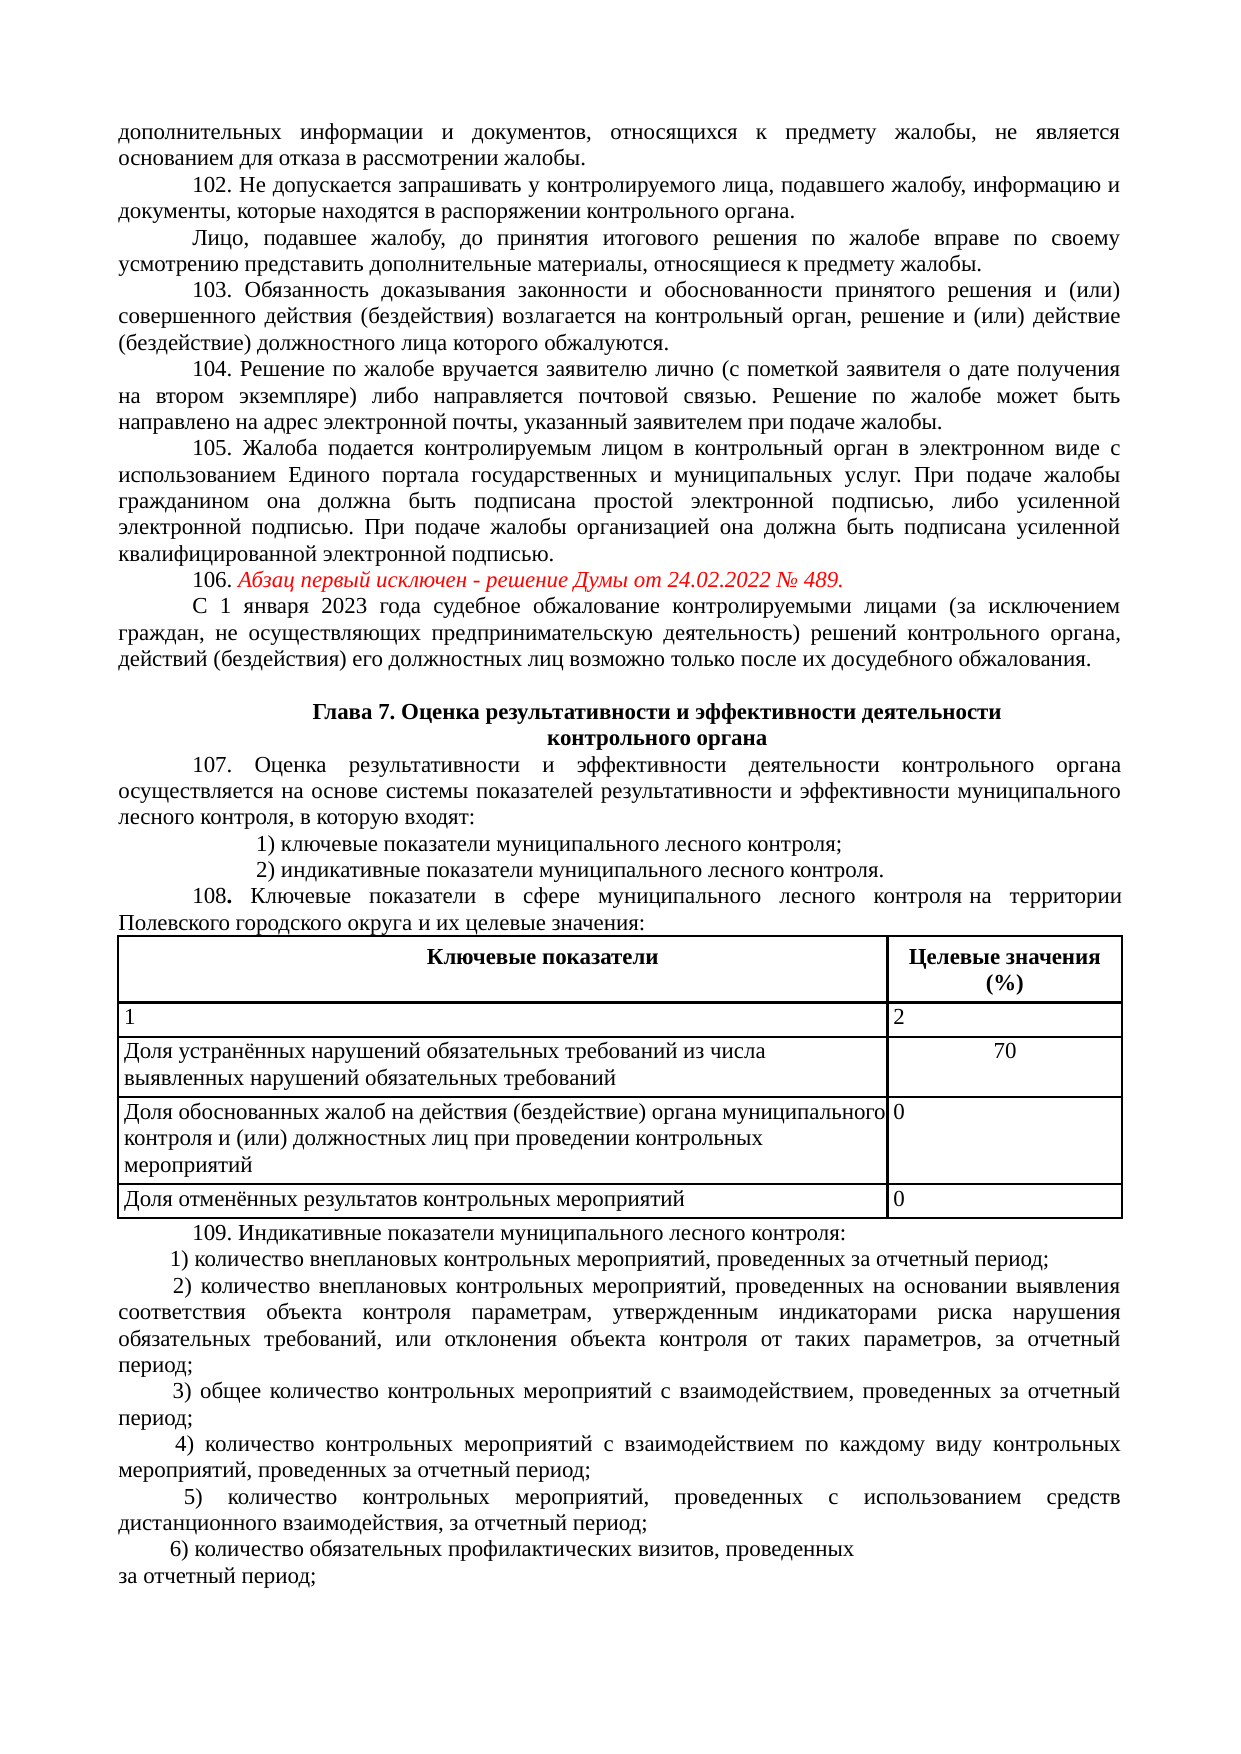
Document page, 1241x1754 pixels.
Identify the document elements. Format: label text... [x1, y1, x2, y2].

text 103. Обязанность доказывания законности и обоснованности принятого решения и (или) совершенного действия (бездействия) возлагается на контрольный орган, решение и (или) действие (бездействие) должностного лица которого обжалуются. [118, 276, 1122, 355]
text Лицо, подавшее жалобу, до принятия итогового решения по жалобе вправе по своему усмотрению представить дополнительные материалы, относящиеся к предмету жалобы. [118, 223, 1122, 276]
table_cell 70 [889, 1038, 1121, 1096]
text 6) количество обязательных профилактических визитов, проведенных [118, 1535, 1122, 1562]
text 108. Ключевые показатели в сфере муниципального лесного контроля на территории Полевского городского округа и их целевые значения: [118, 882, 1122, 935]
text 1) количество внеплановых контрольных мероприятий, проведенных за отчетный период; [118, 1246, 1122, 1272]
text 104. Решение по жалобе вручается заявителю лично (с пометкой заявителя о дате получения на втором экземпляре) либо направляется почтовой связью. Решение по жалобе может быть направлено на адрес электронной почты, указанный заявителем при подаче жалобы. [118, 355, 1122, 434]
text 105. Жалоба подается контролируемым лицом в контрольный орган в электронном виде с использованием Единого портала государственных и муниципальных услуг. При подаче жалобы гражданином она должна быть подписана простой электронной подписью, либо усиленной электронной подписью. При подаче жалобы организацией она должна быть подписана усиленной квалифицированной электронной подписью. [118, 434, 1122, 566]
table_cell Доля устранённых нарушений обязательных требований из числа выявленных нарушений обязательных требований [119, 1038, 886, 1096]
text С 1 января 2023 года судебное обжалование контролируемыми лицами (за исключением граждан, не осуществляющих предпринимательскую деятельность) решений контрольного органа, действий (бездействия) его должностных лиц возможно только после их досудебного обжалования. [118, 592, 1122, 672]
text 106. Абзац первый исключен - решение Думы от 24.02.2022 № 489. [118, 566, 1122, 592]
text 2) индикативные показатели муниципального лесного контроля. [165, 856, 1122, 882]
text 2) количество внеплановых контрольных мероприятий, проведенных на основании выявления соответствия объекта контроля параметрам, утвержденным индикаторами риска нарушения обязательных требований, или отклонения объекта контроля от таких параметров, за отчетный период; [118, 1272, 1122, 1377]
text дополнительных информации и документов, относящихся к предмету жалобы, не является основанием для отказа в рассмотрении жалобы. [118, 118, 1122, 171]
text 107. Оценка результативности и эффективности деятельности контрольного органа осуществляется на основе системы показателей результативности и эффективности муниципального лесного контроля, в которую входят: [118, 751, 1122, 830]
table_cell 0 [889, 1098, 1121, 1183]
text 3) общее количество контрольных мероприятий с взаимодействием, проведенных за отчетный период; [118, 1377, 1122, 1430]
text контрольного органа [118, 724, 1122, 751]
text за отчетный период; [118, 1562, 1122, 1588]
table_cell 2 [889, 1004, 1121, 1036]
table_cell Доля отменённых результатов контрольных мероприятий [119, 1185, 886, 1217]
text 5) количество контрольных мероприятий, проведенных с использованием средств дистанционного взаимодействия, за отчетный период; [118, 1483, 1122, 1535]
table_cell Доля обоснованных жалоб на действия (бездействие) органа муниципального контроля и (или) должностных лиц при проведении контрольных мероприятий [119, 1098, 886, 1183]
text 102. Не допускается запрашивать у контролируемого лица, подавшего жалобу, информацию и документы, которые находятся в распоряжении контрольного органа. [118, 171, 1122, 223]
text 109. Индикативные показатели муниципального лесного контроля: [118, 1219, 1122, 1246]
table_cell 1 [119, 1004, 886, 1036]
table_header Ключевые показатели [119, 937, 886, 1001]
text 4) количество контрольных мероприятий с взаимодействием по каждому виду контрольных мероприятий, проведенных за отчетный период; [118, 1430, 1122, 1483]
text 1) ключевые показатели муниципального лесного контроля; [165, 830, 1122, 856]
text Глава 7. Оценка результативности и эффективности деятельности [118, 698, 1122, 724]
table_cell 0 [889, 1185, 1121, 1217]
table_header Целевые значения (%) [889, 937, 1121, 1001]
